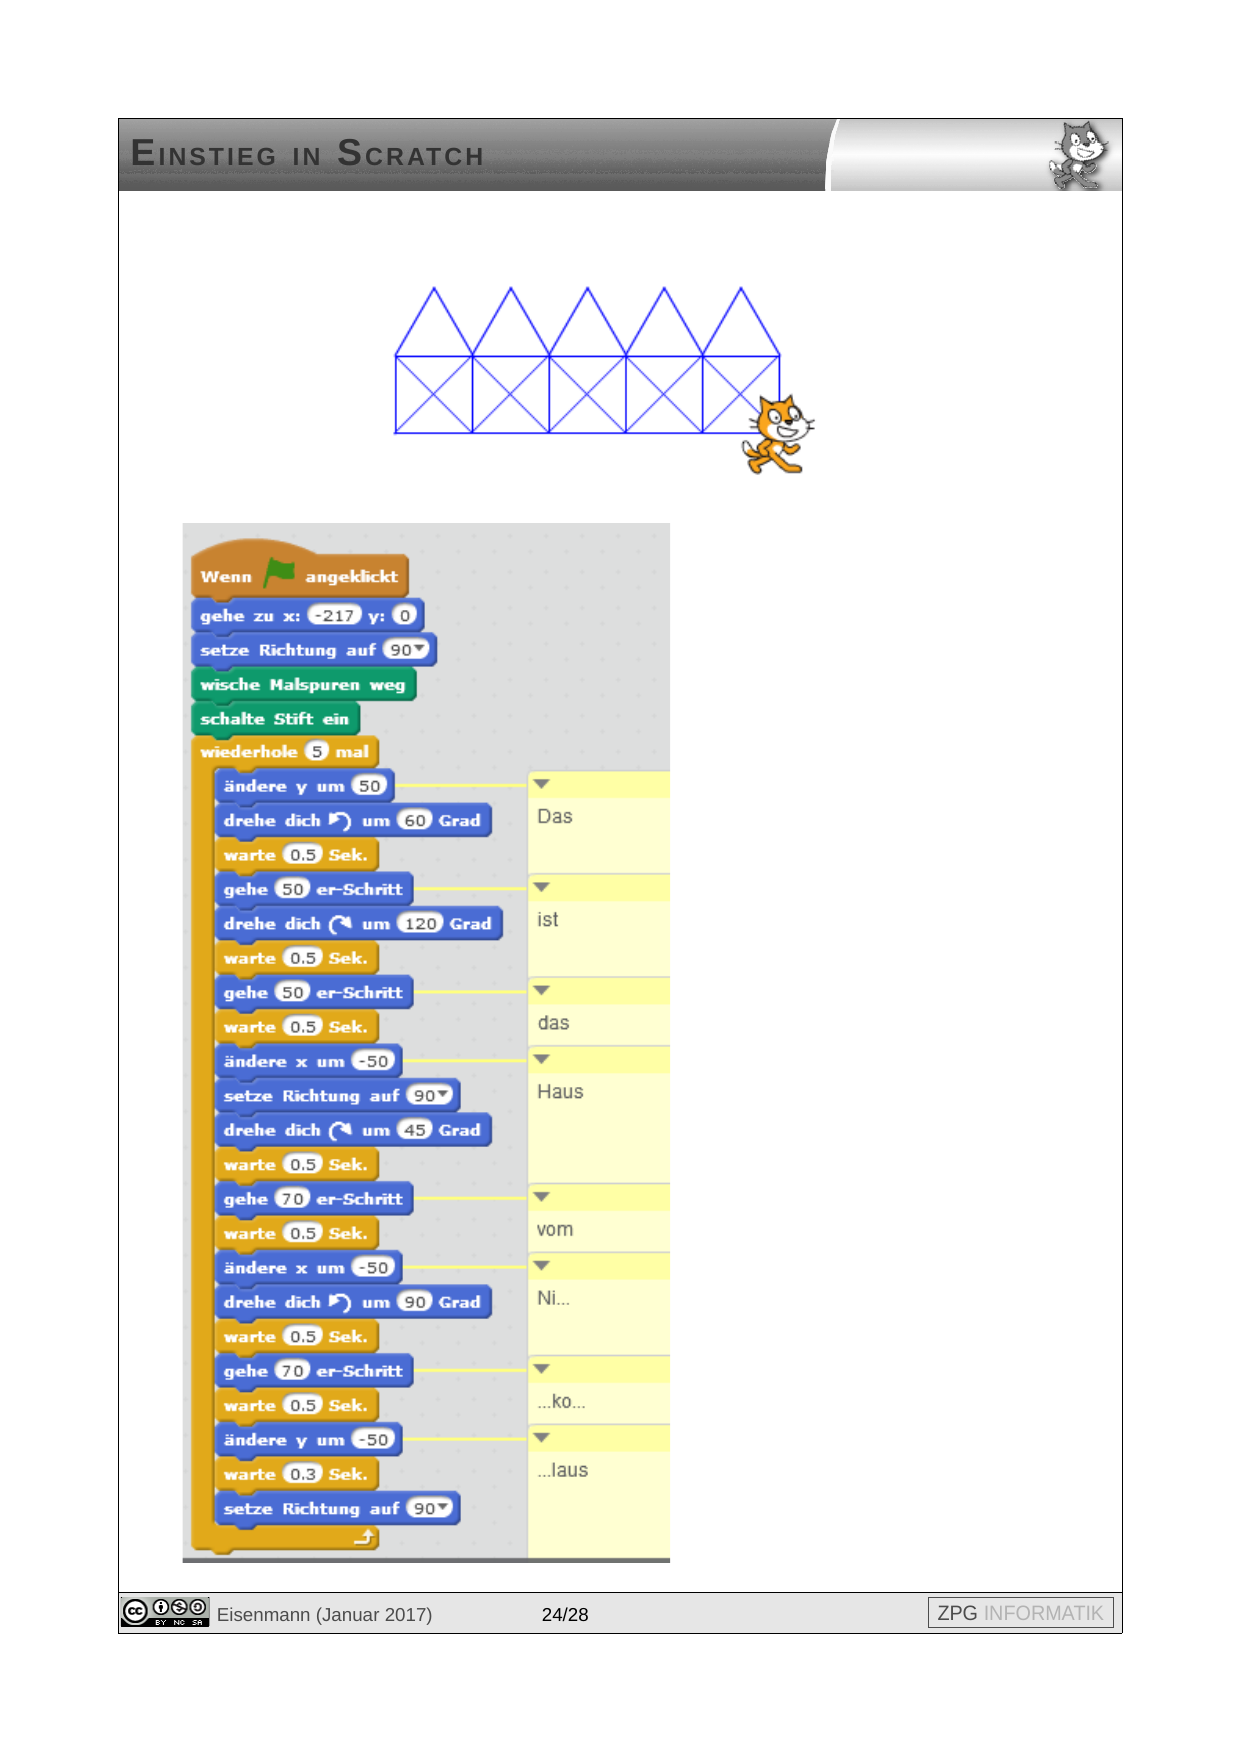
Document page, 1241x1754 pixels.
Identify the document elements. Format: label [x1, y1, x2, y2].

picture [119, 119, 1122, 191]
picture [120, 1597, 210, 1627]
picture [375, 240, 865, 500]
picture [182, 523, 671, 1563]
